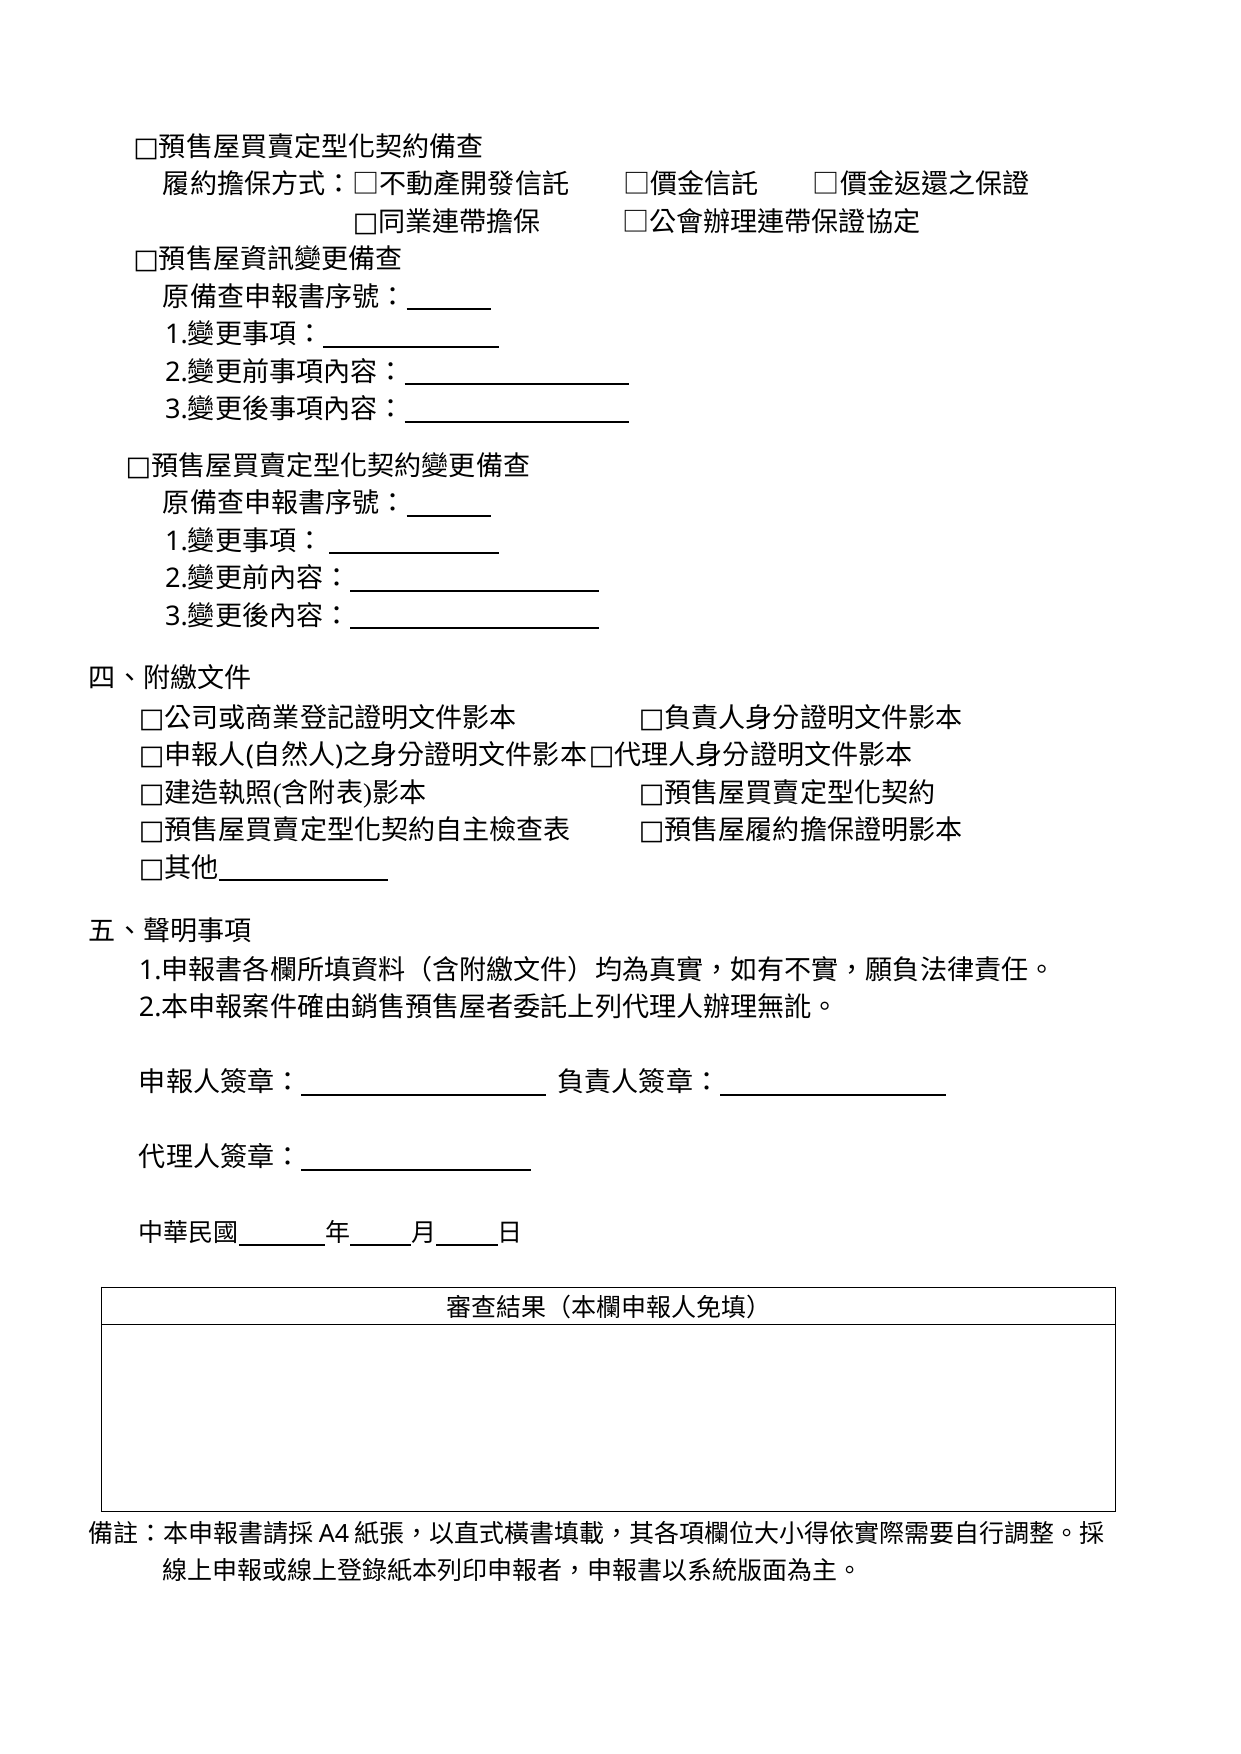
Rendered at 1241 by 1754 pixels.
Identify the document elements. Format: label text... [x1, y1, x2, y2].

text 履約擔保方式：□不動產開發信託 □價金信託 □價金返還之保證 [163, 164, 1122, 201]
text □公司或商業登記證明文件影本 □負責人身分證明文件影本 [139, 697, 1122, 734]
text □申報人(自然人)之身分證明文件影本 □代理人身分證明文件影本 [139, 734, 1122, 772]
text 2.變更前事項內容： [165, 351, 1122, 389]
text □同業連帶擔保 □公會辦理連帶保證協定 [353, 201, 1122, 239]
text □其他 [139, 847, 1122, 884]
text 四、附繳文件 [89, 651, 1122, 697]
text 五、聲明事項 [89, 903, 1122, 949]
table_header 審查結果（本欄申報人免填） [102, 1288, 1115, 1324]
text 1.變更事項： [165, 314, 1122, 351]
text □預售屋買賣定型化契約自主檢查表 □預售屋履約擔保證明影本 [139, 809, 1122, 847]
text 3.變更後內容： [165, 595, 1122, 632]
text □建造執照(含附表)影本 □預售屋買賣定型化契約 [139, 772, 1122, 809]
text 原備查申報書序號： [163, 276, 1122, 314]
text 原備查申報書序號： [163, 482, 1122, 520]
text 1.申報書各欄所填資料（含附繳文件）均為真實，如有不實，願負法律責任。 [139, 949, 1122, 987]
text 1.變更事項： [165, 520, 1122, 557]
text □預售屋資訊變更備查 [133, 239, 1122, 276]
text 備註：本申報書請採A4紙張，以直式橫書填載，其各項欄位大小得依實際需要自行調整。採線上申報或線上登錄紙本列印申報者，申報書以系統版面為主。 [89, 1512, 1122, 1587]
text □預售屋買賣定型化契約備查 [133, 126, 1122, 164]
text 2.變更前內容： [165, 557, 1122, 595]
text □預售屋買賣定型化契約變更備查 [118, 445, 1122, 482]
text 3.變更後事項內容： [165, 389, 1122, 426]
text 2.本申報案件確由銷售預售屋者委託上列代理人辦理無訛。 [139, 987, 1122, 1024]
text 申報人簽章： 負責人簽章： [139, 1062, 1122, 1099]
text 中華民國 年 月 日 [139, 1212, 1122, 1249]
text 代理人簽章： [139, 1137, 1122, 1174]
table_cell [102, 1325, 1115, 1511]
